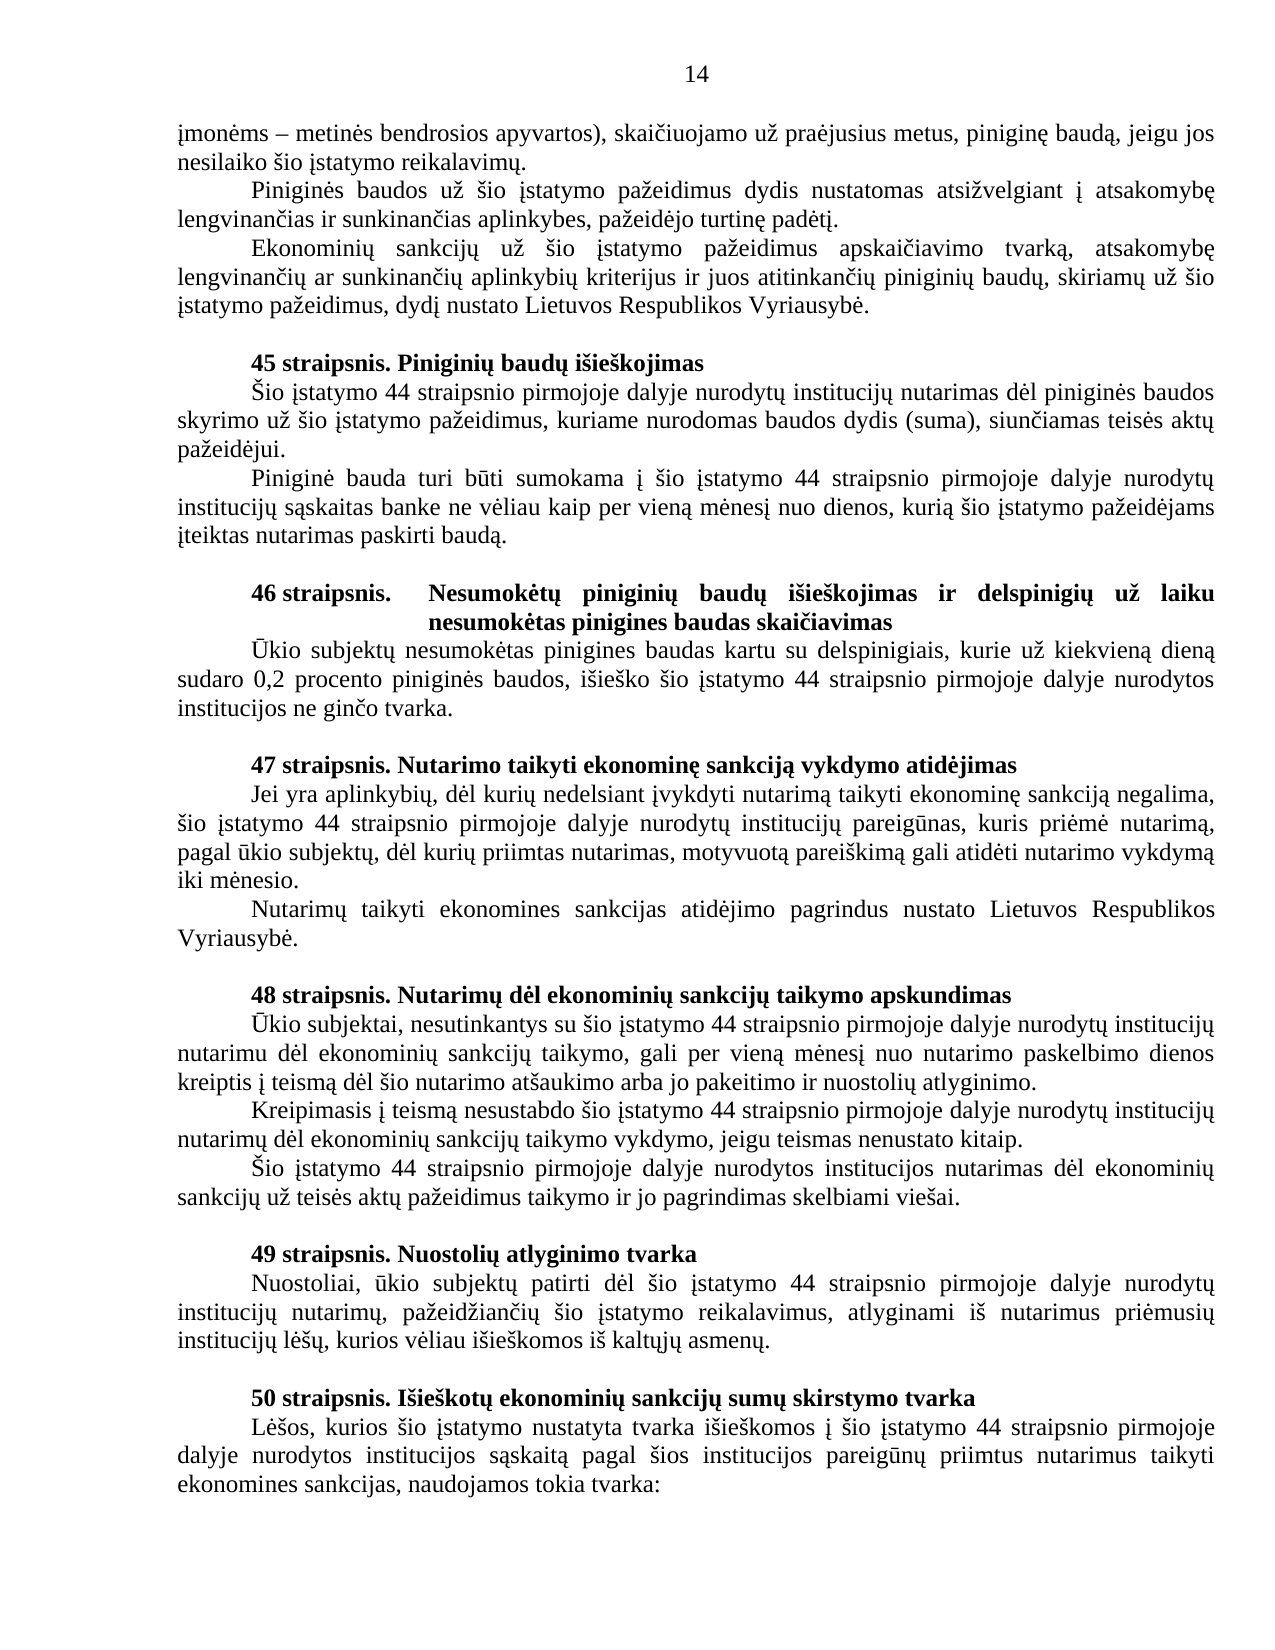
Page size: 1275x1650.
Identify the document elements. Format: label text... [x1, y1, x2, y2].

text Šio įstatymo 44 straipsnio pirmojoje dalyje nurodytos institucijos nutarimas dėl ekonominių sankcijų už teisės aktų pažeidimus taikymo ir jo pagrindimas skelbiami viešai. [177, 1153, 1216, 1211]
text Jei yra aplinkybių, dėl kurių nedelsiant įvykdyti nutarimą taikyti ekonominę sankciją negalima, šio įstatymo 44 straipsnio pirmojoje dalyje nurodytų institucijų pareigūnas, kuris priėmė nutarimą, pagal ūkio subjektų, dėl kurių priimtas nutarimas, motyvuotą pareiškimą gali atidėti nutarimo vykdymą iki mėnesio. [177, 779, 1216, 894]
text 46 straipsnis. Nesumokėtų piniginių baudų išieškojimas ir delspinigių už laiku nesumokėtas pinigines baudas skaičiavimas [251, 578, 1216, 636]
text Lėšos, kurios šio įstatymo nustatyta tvarka išieškomos į šio įstatymo 44 straipsnio pirmojoje dalyje nurodytos institucijos sąskaitą pagal šios institucijos pareigūnų priimtus nutarimus taikyti ekonomines sankcijas, naudojamos tokia tvarka: [177, 1412, 1216, 1498]
text Nuostoliai, ūkio subjektų patirti dėl šio įstatymo 44 straipsnio pirmojoje dalyje nurodytų institucijų nutarimų, pažeidžiančių šio įstatymo reikalavimus, atlyginami iš nutarimus priėmusių institucijų lėšų, kurios vėliau išieškomos iš kaltųjų asmenų. [177, 1268, 1216, 1354]
text Ūkio subjektų nesumokėtas pinigines baudas kartu su delspinigiais, kurie už kiekvieną dieną sudaro 0,2 procento piniginės baudos, išieško šio įstatymo 44 straipsnio pirmojoje dalyje nurodytos institucijos ne ginčo tvarka. [177, 636, 1216, 722]
text Piniginės baudos už šio įstatymo pažeidimus dydis nustatomas atsižvelgiant į atsakomybę lengvinančias ir sunkinančias aplinkybes, pažeidėjo turtinę padėtį. [177, 176, 1216, 233]
text 49 straipsnis. Nuostolių atlyginimo tvarka [177, 1239, 1216, 1268]
text Ekonominių sankcijų už šio įstatymo pažeidimus apskaičiavimo tvarką, atsakomybę lengvinančių ar sunkinančių aplinkybių kriterijus ir juos atitinkančių piniginių baudų, skiriamų už šio įstatymo pažeidimus, dydį nustato Lietuvos Respublikos Vyriausybė. [177, 233, 1216, 319]
text Piniginė bauda turi būti sumokama į šio įstatymo 44 straipsnio pirmojoje dalyje nurodytų institucijų sąskaitas banke ne vėliau kaip per vieną mėnesį nuo dienos, kurią šio įstatymo pažeidėjams įteiktas nutarimas paskirti baudą. [177, 463, 1216, 549]
text Ūkio subjektai, nesutinkantys su šio įstatymo 44 straipsnio pirmojoje dalyje nurodytų institucijų nutarimu dėl ekonominių sankcijų taikymo, gali per vieną mėnesį nuo nutarimo paskelbimo dienos kreiptis į teismą dėl šio nutarimo atšaukimo arba jo pakeitimo ir nuostolių atlyginimo. [177, 1009, 1216, 1096]
text 48 straipsnis. Nutarimų dėl ekonominių sankcijų taikymo apskundimas [177, 981, 1216, 1009]
text 45 straipsnis. Piniginių baudų išieškojimas [177, 348, 1216, 377]
text 50 straipsnis. Išieškotų ekonominių sankcijų sumų skirstymo tvarka [177, 1383, 1216, 1412]
text įmonėms – metinės bendrosios apyvartos), skaičiuojamo už praėjusius metus, piniginę baudą, jeigu jos nesilaiko šio įstatymo reikalavimų. [177, 118, 1216, 176]
text Nutarimų taikyti ekonomines sankcijas atidėjimo pagrindus nustato Lietuvos Respublikos Vyriausybė. [177, 894, 1216, 952]
text Šio įstatymo 44 straipsnio pirmojoje dalyje nurodytų institucijų nutarimas dėl piniginės baudos skyrimo už šio įstatymo pažeidimus, kuriame nurodomas baudos dydis (suma), siunčiamas teisės aktų pažeidėjui. [177, 377, 1216, 463]
text Kreipimasis į teismą nesustabdo šio įstatymo 44 straipsnio pirmojoje dalyje nurodytų institucijų nutarimų dėl ekonominių sankcijų taikymo vykdymo, jeigu teismas nenustato kitaip. [177, 1096, 1216, 1153]
text 47 straipsnis. Nutarimo taikyti ekonominę sankciją vykdymo atidėjimas [177, 751, 1216, 779]
